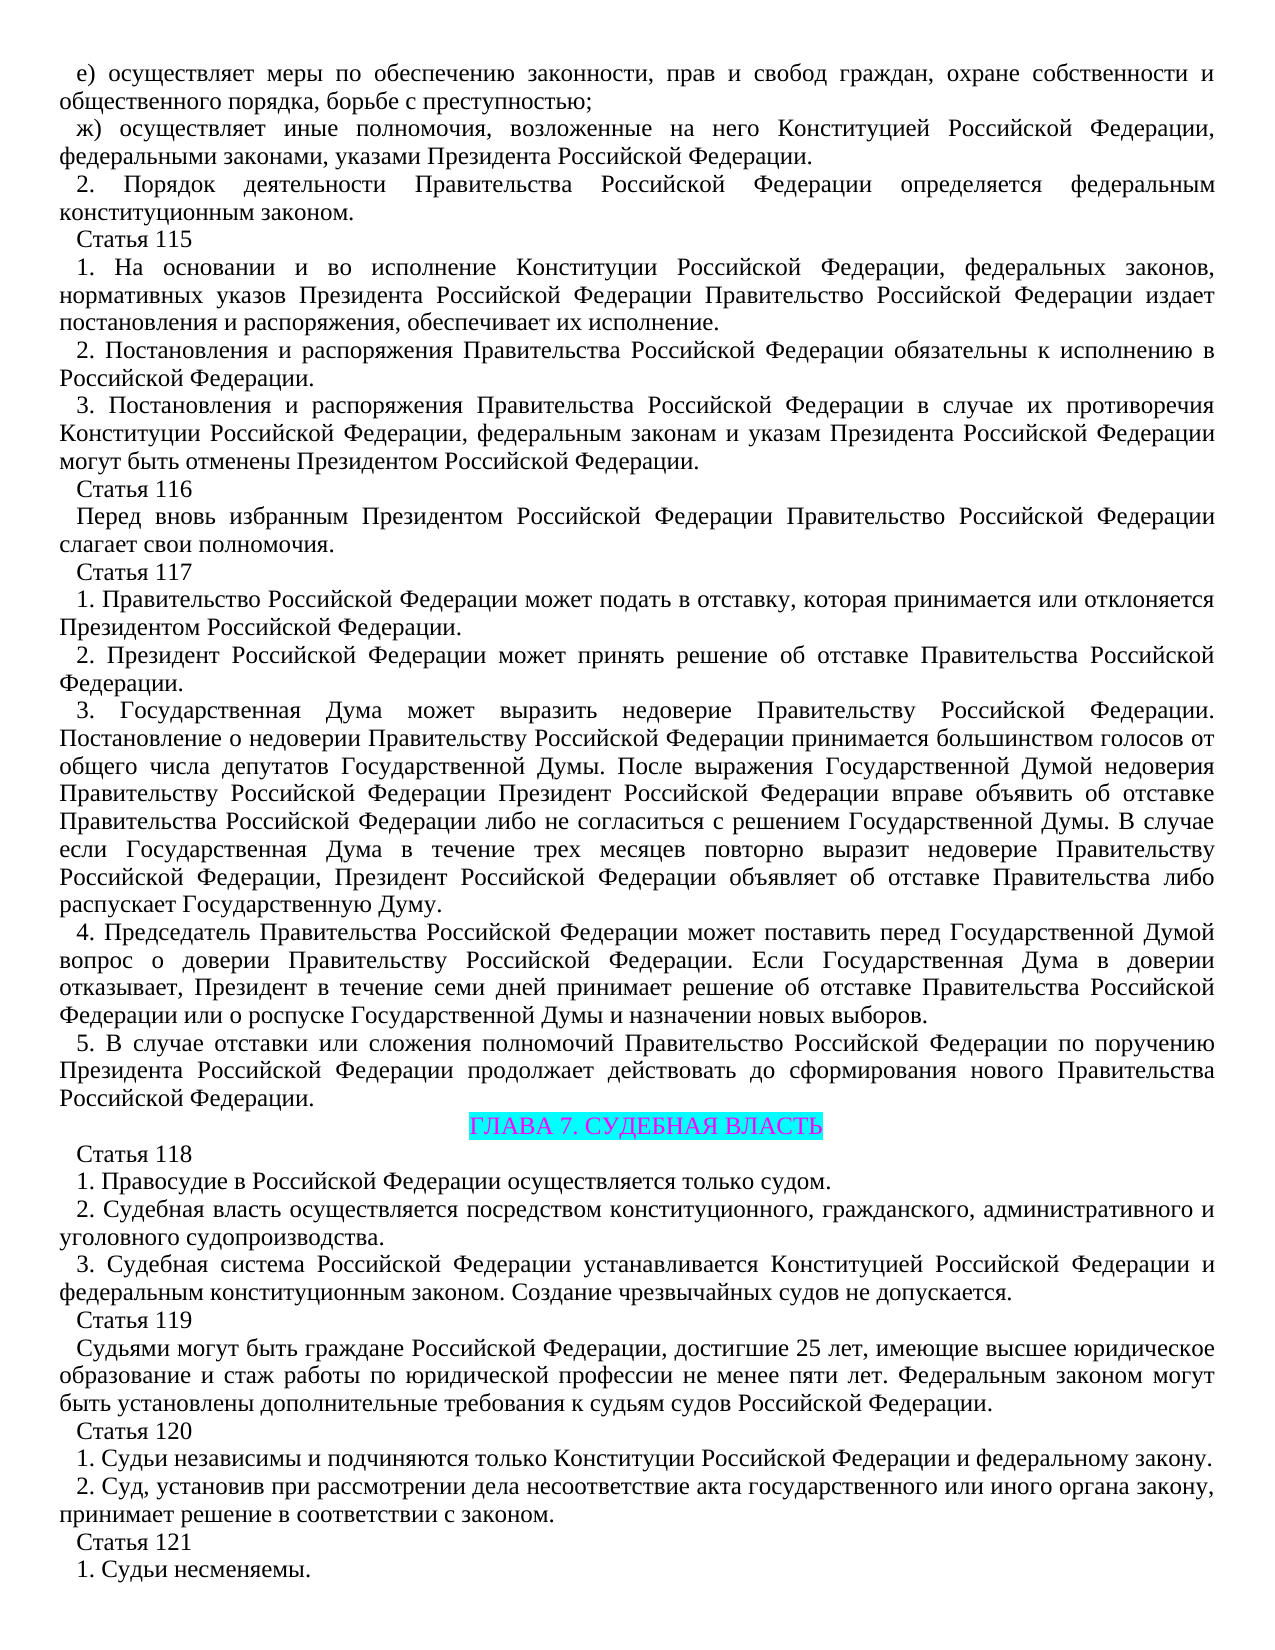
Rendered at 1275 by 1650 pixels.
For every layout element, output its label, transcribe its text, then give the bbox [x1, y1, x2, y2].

text 4. Председатель Правительства Российской Федерации может поставить перед Государственной Думой вопрос о доверии Правительству Российской Федерации. Если Государственная Дума в доверии отказывает, Президент в течение семи дней принимает решение об отставке Правительства Российской Федерации или о роспуске Государственной Думы и назначении новых выборов. [59, 918, 1216, 1029]
text е) осуществляет меры по обеспечению законности, прав и свобод граждан, охране собственности и общественного порядка, борьбе с преступностью; [59, 59, 1216, 114]
text Статья 119 [59, 1306, 1216, 1334]
text 1. Судьи независимы и подчиняются только Конституции Российской Федерации и федеральному закону. [59, 1444, 1216, 1472]
text Статья 118 [59, 1140, 1216, 1167]
text Судьями могут быть граждане Российской Федерации, достигшие 25 лет, имеющие высшее юридическое образование и стаж работы по юридической профессии не менее пяти лет. Федеральным законом могут быть установлены дополнительные требования к судьям судов Российской Федерации. [59, 1334, 1216, 1417]
text 1. Правительство Российской Федерации может подать в отставку, которая принимается или отклоняется Президентом Российской Федерации. [59, 586, 1216, 641]
text 5. В случае отставки или сложения полномочий Правительство Российской Федерации по поручению Президента Российской Федерации продолжает действовать до сформирования нового Правительства Российской Федерации. [59, 1029, 1216, 1112]
text 2. Порядок деятельности Правительства Российской Федерации определяется федеральным конституционным законом. [59, 170, 1216, 225]
text 3. Государственная Дума может выразить недоверие Правительству Российской Федерации. Постановление о недоверии Правительству Российской Федерации принимается большинством голосов от общего числа депутатов Государственной Думы. После выражения Государственной Думой недоверия Правительству Российской Федерации Президент Российской Федерации вправе объявить об отставке Правительства Российской Федерации либо не согласиться с решением Государственной Думы. В случае если Государственная Дума в течение трех месяцев повторно выразит недоверие Правительству Российской Федерации, Президент Российской Федерации объявляет об отставке Правительства либо распускает Государственную Думу. [59, 696, 1216, 918]
text 2. Президент Российской Федерации может принять решение об отставке Правительства Российской Федерации. [59, 641, 1216, 696]
text 3. Судебная система Российской Федерации устанавливается Конституцией Российской Федерации и федеральным конституционным законом. Создание чрезвычайных судов не допускается. [59, 1251, 1216, 1306]
text 3. Постановления и распоряжения Правительства Российской Федерации в случае их противоречия Конституции Российской Федерации, федеральным законам и указам Президента Российской Федерации могут быть отменены Президентом Российской Федерации. [59, 392, 1216, 475]
text 1. Судьи несменяемы. [59, 1555, 1216, 1583]
text 2. Судебная власть осуществляется посредством конституционного, гражданского, административного и уголовного судопроизводства. [59, 1195, 1216, 1251]
text 1. На основании и во исполнение Конституции Российской Федерации, федеральных законов, нормативных указов Президента Российской Федерации Правительство Российской Федерации издает постановления и распоряжения, обеспечивает их исполнение. [59, 253, 1216, 336]
text Статья 121 [59, 1528, 1216, 1555]
text 2. Суд, установив при рассмотрении дела несоответствие акта государственного или иного органа закону, принимает решение в соответствии с законом. [59, 1472, 1216, 1528]
text Перед вновь избранным Президентом Российской Федерации Правительство Российской Федерации слагает свои полномочия. [59, 502, 1216, 558]
text Статья 115 [59, 225, 1216, 253]
text ГЛАВА 7. СУДЕБНАЯ ВЛАСТЬ [59, 1112, 1216, 1140]
text Статья 120 [59, 1417, 1216, 1444]
text 2. Постановления и распоряжения Правительства Российской Федерации обязательны к исполнению в Российской Федерации. [59, 336, 1216, 392]
text Статья 117 [59, 558, 1216, 586]
text Статья 116 [59, 475, 1216, 502]
text 1. Правосудие в Российской Федерации осуществляется только судом. [59, 1167, 1216, 1195]
text ж) осуществляет иные полномочия, возложенные на него Конституцией Российской Федерации, федеральными законами, указами Президента Российской Федерации. [59, 114, 1216, 170]
